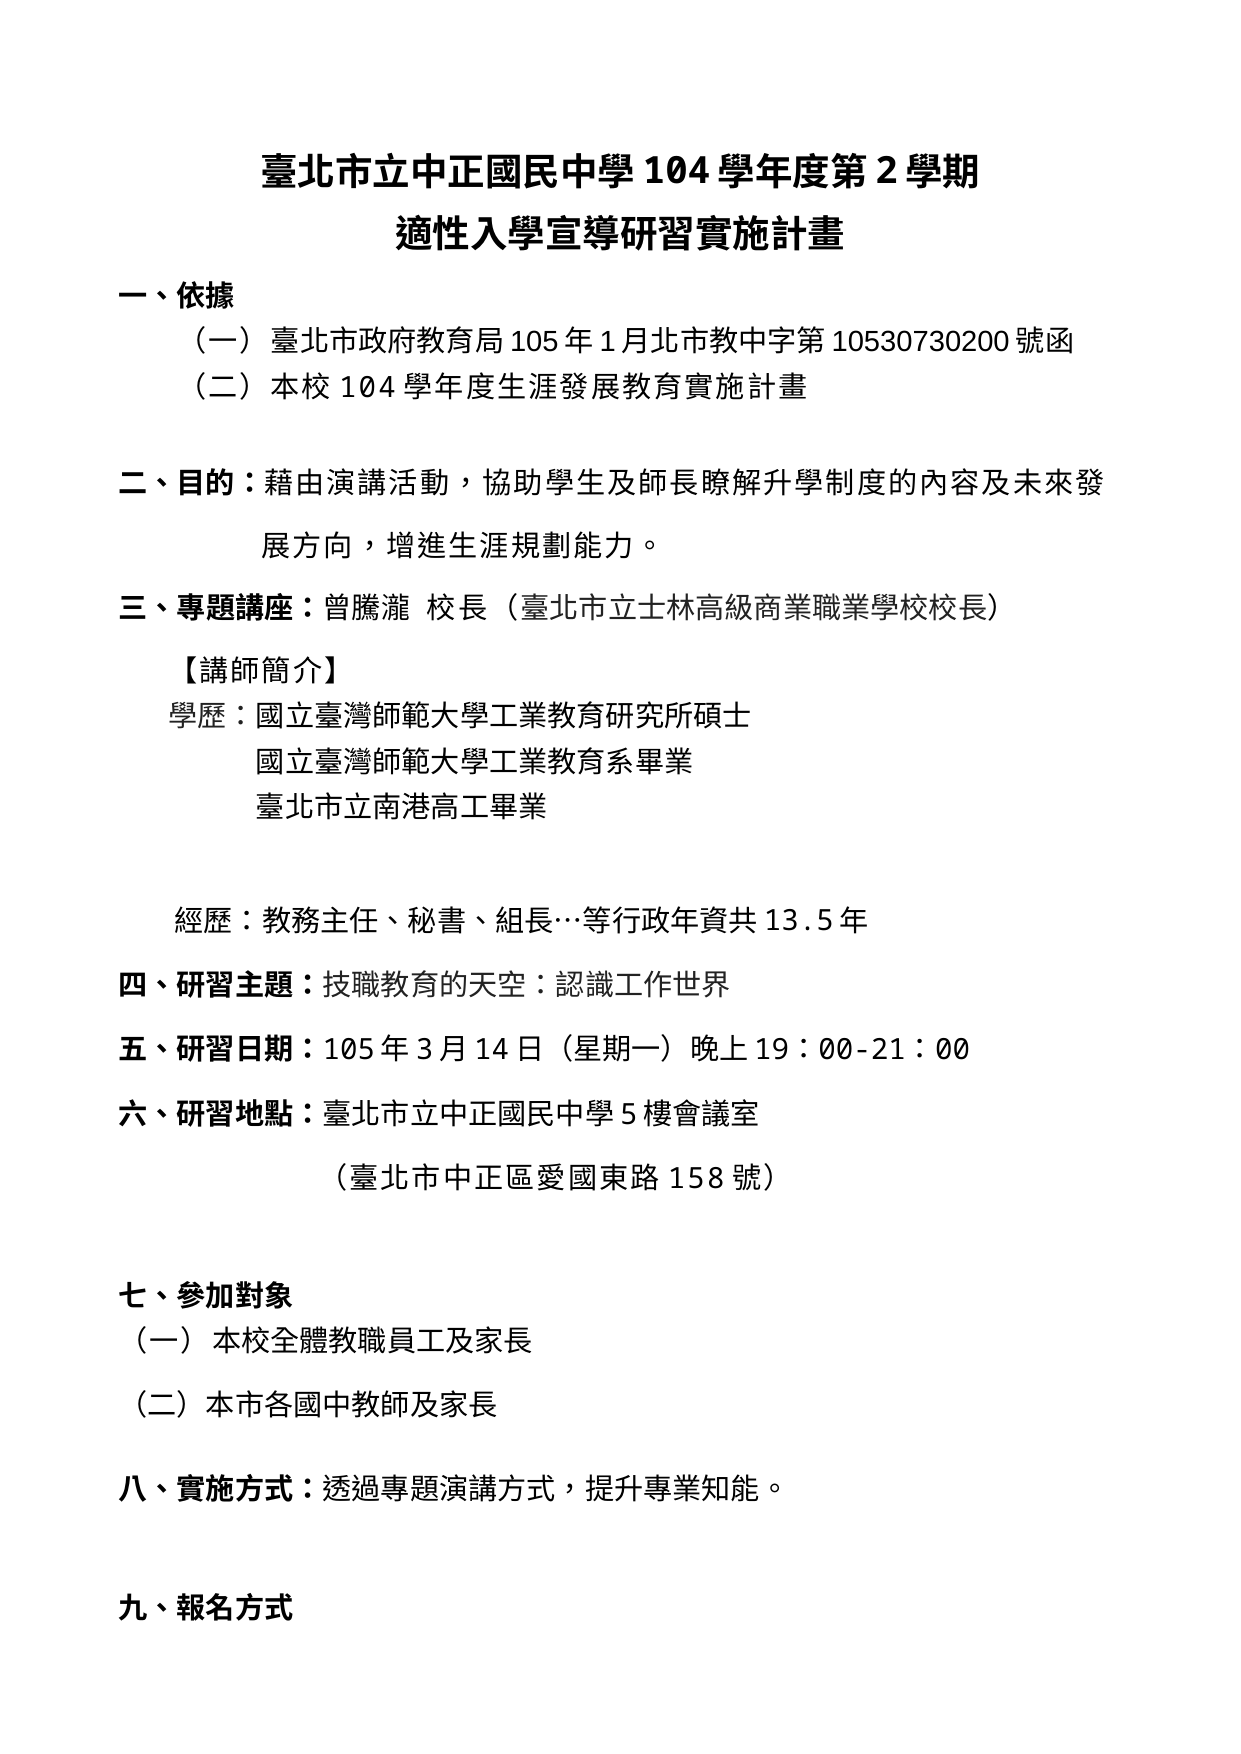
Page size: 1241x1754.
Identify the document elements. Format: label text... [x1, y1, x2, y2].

text （臺北市中正區愛國東路158號） [118, 1152, 1122, 1198]
text 經歷：教務主任、秘書、組長…等行政年資共13.5年 [174, 877, 1122, 939]
text 臺北市立中正國民中學104學年度第2學期 [118, 127, 1122, 189]
text 八、實施方式：透過專題演講方式，提升專業知能。 [118, 1462, 1122, 1508]
text （二）本市各國中教師及家長 [118, 1379, 1122, 1425]
text 七、參加對象 [118, 1252, 1122, 1314]
text 適性入學宣導研習實施計畫 [118, 189, 1122, 252]
text 四、研習主題：技職教育的天空：認識工作世界 [118, 958, 1188, 1004]
text 【講師簡介】 [118, 627, 1122, 689]
text 九、報名方式 [118, 1564, 1122, 1627]
text （一）本校全體教職員工及家長 [118, 1314, 1122, 1360]
text 五、研習日期：105年3月14日（星期一）晚上19：00-21：00 [118, 1023, 1122, 1069]
text 六、研習地點：臺北市立中正國民中學5樓會議室 [118, 1087, 1122, 1133]
text 國立臺灣師範大學工業教育系畢業 [168, 735, 1122, 781]
text 學歷：國立臺灣師範大學工業教育研究所碩士 [168, 689, 1122, 735]
text 一、依據 [118, 252, 1122, 314]
text （一）臺北市政府教育局105年1月北市教中字第10530730200號函 [118, 314, 1122, 360]
text 臺北市立南港高工畢業 [168, 781, 1122, 827]
text （二）本校104學年度生涯發展教育實施計畫 [118, 360, 1122, 406]
text 二、目的：藉由演講活動，協助學生及師長瞭解升學制度的內容及未來發展方向，增進生涯規劃能力。 [118, 439, 1122, 564]
text 三、專題講座：曾騰瀧 校長（臺北市立士林高級商業職業學校校長） [118, 564, 1122, 627]
